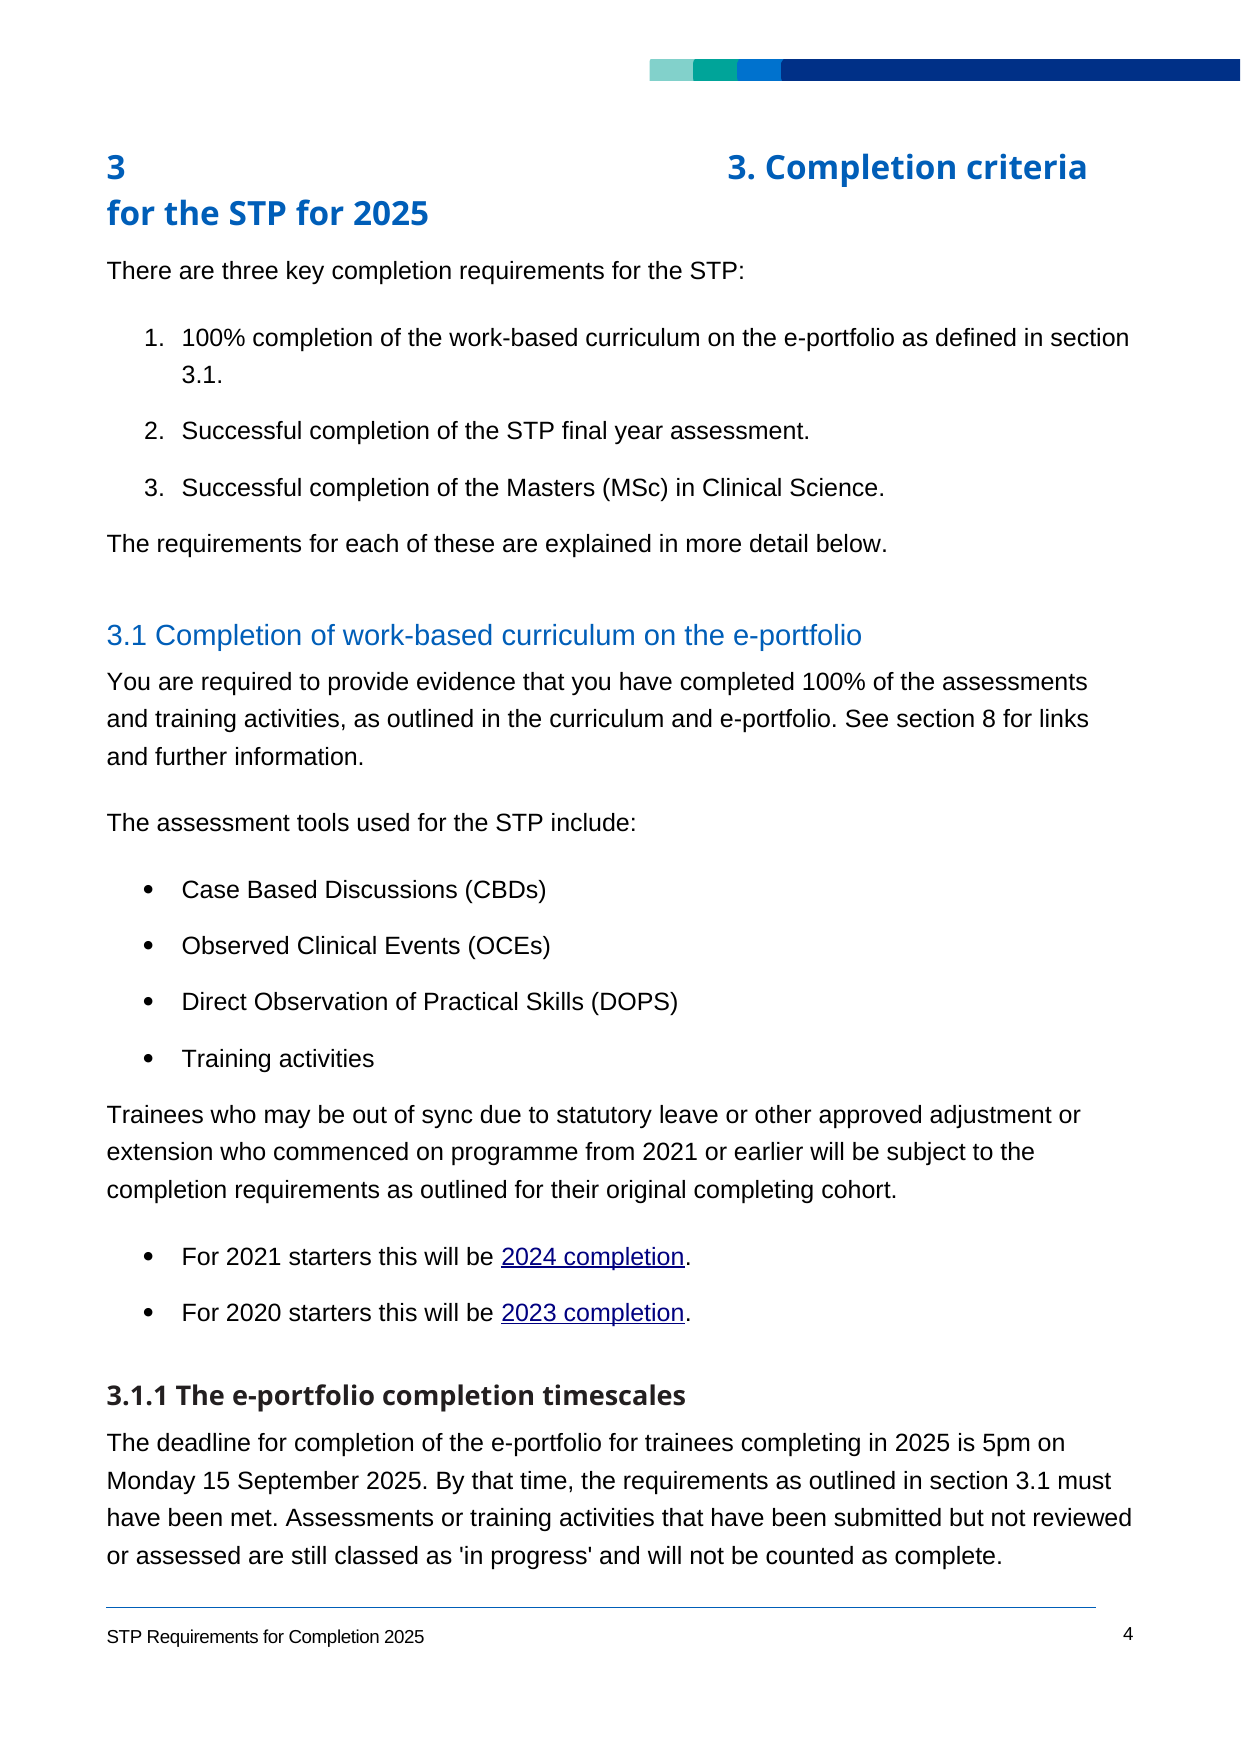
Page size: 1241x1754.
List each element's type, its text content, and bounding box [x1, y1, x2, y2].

text The assessment tools used for the STP include: [106, 799, 1134, 837]
text You are required to provide evidence that you have completed 100% of the assessments and training activities, as outlined in the curriculum and e-portfolio. See section 8 for links and further information. [106, 658, 1134, 770]
text There are three key completion requirements for the STP: [106, 247, 1134, 285]
subtitle 3. Completion criteria for the STP for 2025 [106, 144, 1134, 235]
list Direct Observation of Practical Skills (DOPS) [144, 979, 1134, 1016]
list Training activities [144, 1035, 1134, 1072]
text The requirements for each of these are explained in more detail below. [106, 520, 1134, 558]
list Observed Clinical Events (OCEs) [144, 922, 1134, 960]
list For 2020 starters this will be 2023 completion. [144, 1289, 1134, 1327]
list Successful completion of the STP final year assessment. [144, 408, 1134, 445]
list 100% completion of the work-based curriculum on the e-portfolio as defined in section 3.1. [144, 314, 1134, 389]
list Successful completion of the Masters (MSc) in Clinical Science. [144, 464, 1134, 501]
subtitle 3.1 Completion of work-based curriculum on the e-portfolio [106, 618, 1134, 652]
list Case Based Discussions (CBDs) [144, 866, 1134, 904]
subtitle 3.1.1 The e-portfolio completion timescales [106, 1377, 1134, 1413]
list For 2021 starters this will be 2024 completion. [144, 1233, 1134, 1270]
text The deadline for completion of the e-portfolio for trainees completing in 2025 is 5pm on Monday 15 September 2025. By that time, the requirements as outlined in section 3.1 must have been met. Assessments or training activities that have been submitted but not reviewed or assessed are still classed as 'in progress' and will not be counted as complete. [106, 1420, 1134, 1570]
text Trainees who may be out of sync due to statutory leave or other approved adjustment or extension who commenced on programme from 2021 or earlier will be subject to the completion requirements as outlined for their original completing cohort. [106, 1091, 1134, 1204]
